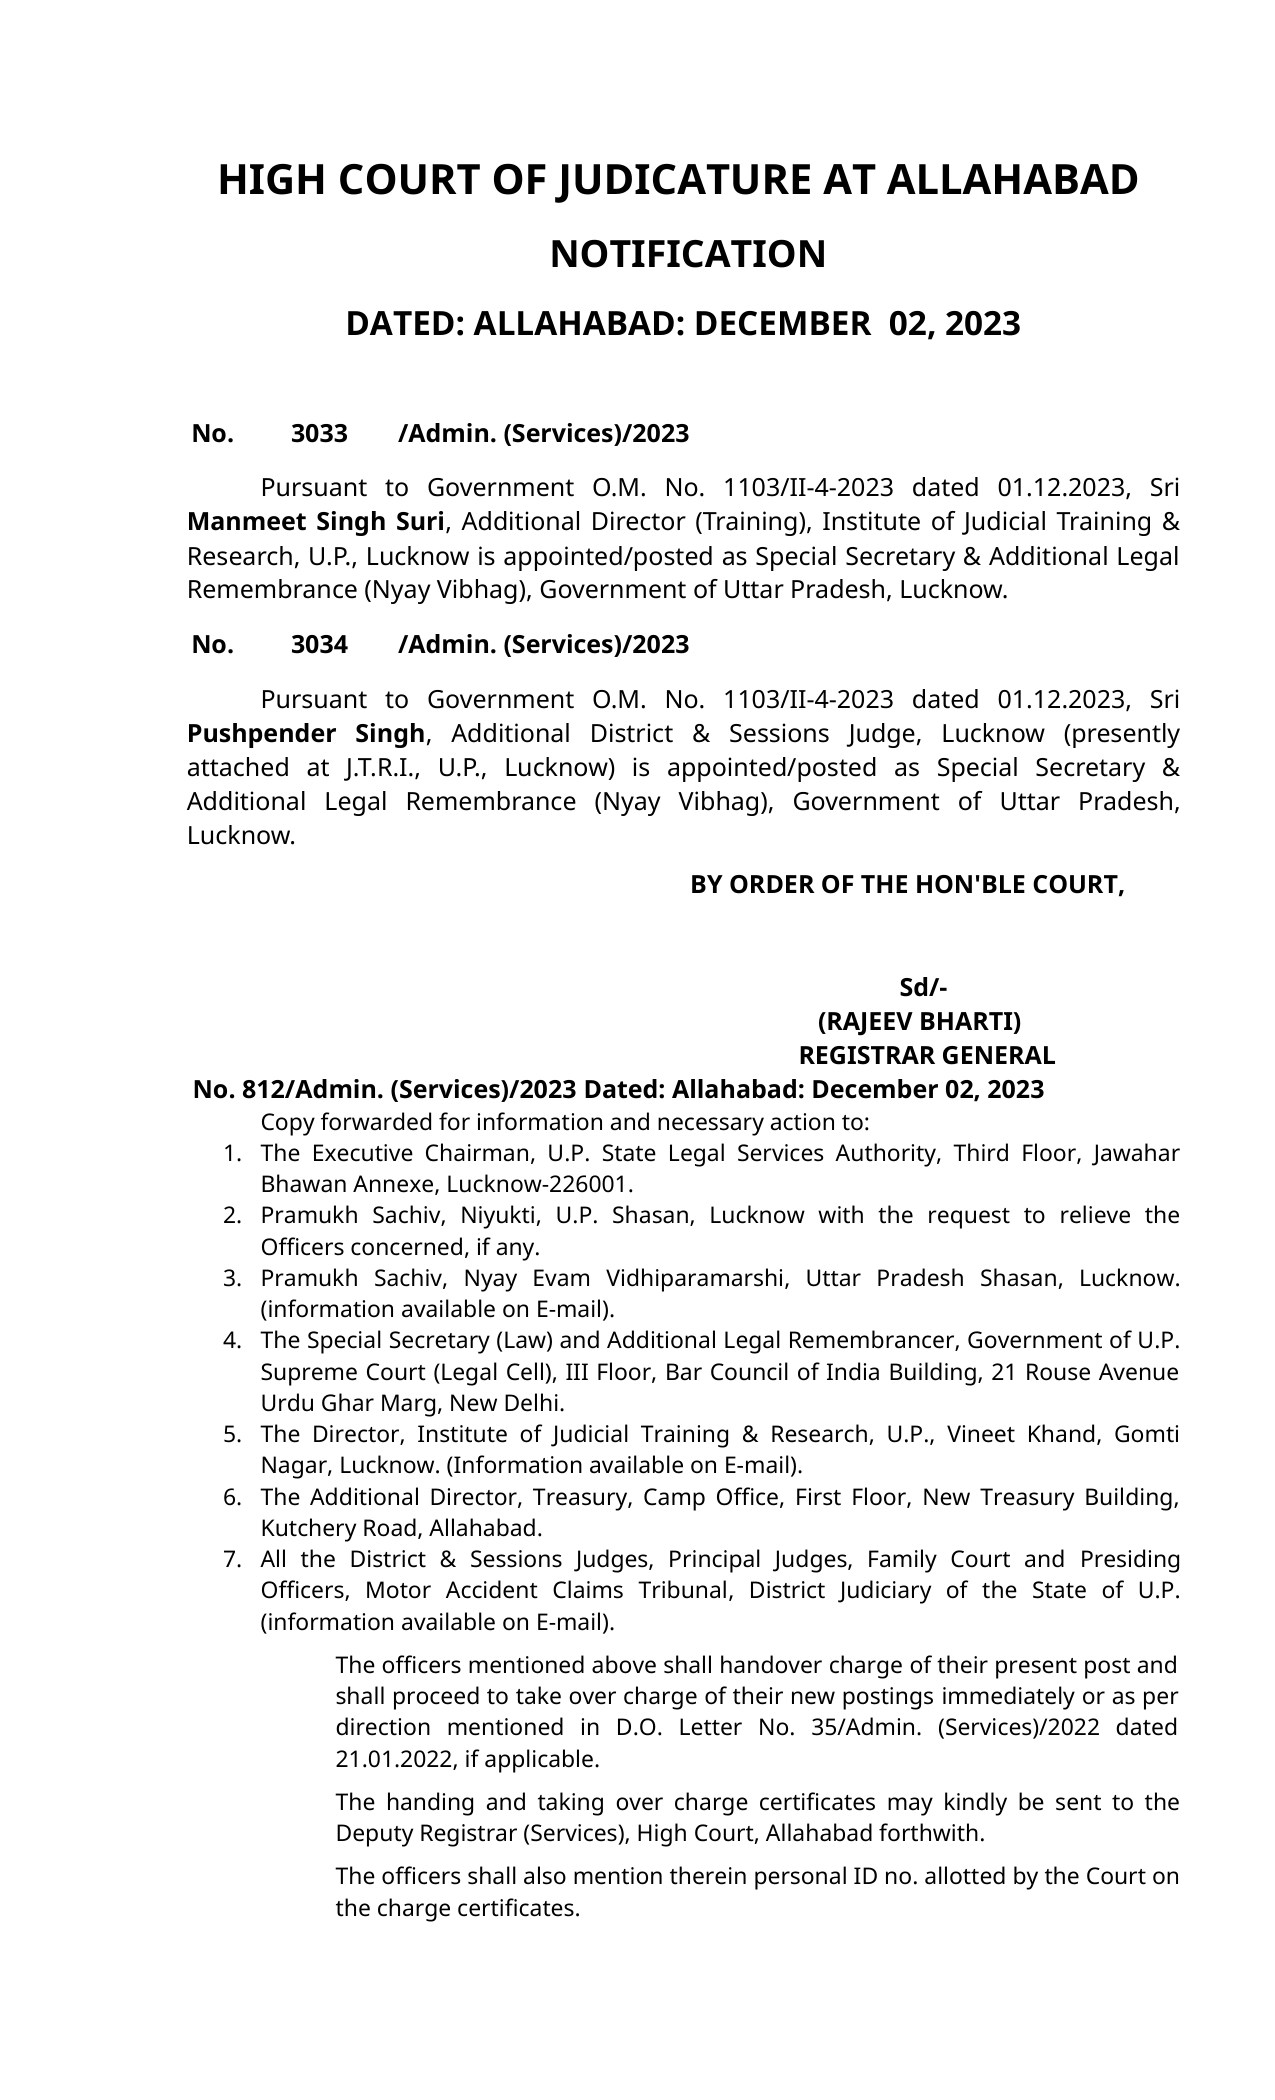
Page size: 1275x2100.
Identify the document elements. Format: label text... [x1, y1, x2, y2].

table_header No. [185, 621, 247, 667]
text Copy forwarded for information and necessary action to: [185, 1106, 1181, 1137]
text BY ORDER OF THE HON'BLE COURT, [560, 867, 1181, 901]
table_header 3033 [247, 410, 392, 455]
table_header /Admin. (Services)/2023 [392, 410, 759, 455]
text The handing and taking over charge certificates may kindly be sent to the Deputy Registrar (Services), High Court, Allahabad forthwith. [298, 1786, 1181, 1848]
table_header No. [185, 410, 247, 455]
title HIGH COURT OF JUDICATURE AT ALLAHABAD [148, 150, 1209, 207]
subtitle Pursuant to Government O.M. No. 1103/II-4-2023 dated 01.12.2023, Sri Pushpender Singh, Additional District & Sessions Judge, Lucknow (presently attached at J.T.R.I., U.P., Lucknow) is appointed/posted as Special Secretary & Additional Legal Remembrance (Nyay Vibhag), Government of Uttar Pradesh, Lucknow. [187, 682, 1181, 852]
subtitle NOTIFICATION [185, 228, 1181, 279]
list The Director, Institute of Judicial Training & Research, U.P., Vineet Khand, Gomti Nagar, Lucknow. (Information available on E-mail). [223, 1418, 1181, 1481]
text No. 812/Admin. (Services)/2023 Dated: Allahabad: December 02, 2023 [185, 1071, 1181, 1106]
list All the District & Sessions Judges, Principal Judges, Family Court and Presiding Officers, Motor Accident Claims Tribunal, District Judiciary of the State of U.P. (information available on E-mail). [223, 1543, 1181, 1637]
text REGISTRAR GENERAL [185, 1037, 1181, 1071]
table_header 3034 [247, 621, 392, 667]
list The Executive Chairman, U.P. State Legal Services Authority, Third Floor, Jawahar Bhawan Annexe, Lucknow-226001. [223, 1137, 1181, 1199]
table_header /Admin. (Services)/2023 [392, 621, 759, 667]
text The officers mentioned above shall handover charge of their present post and shall proceed to take over charge of their new postings immediately or as per direction mentioned in D.O. Letter No. 35/Admin. (Services)/2022 dated 21.01.2022, if applicable. [335, 1649, 1179, 1774]
list Pramukh Sachiv, Niyukti, U.P. Shasan, Lucknow with the request to relieve the Officers concerned, if any. [223, 1199, 1181, 1262]
text The officers shall also mention therein personal ID no. allotted by the Court on the charge certificates. [335, 1860, 1181, 1923]
subtitle DATED: ALLAHABAD: DECEMBER 02, 2023 [185, 300, 1181, 345]
text (RAJEEV BHARTI) [185, 1003, 1181, 1037]
text Sd/- [185, 969, 1181, 1003]
list The Special Secretary (Law) and Additional Legal Remembrancer, Government of U.P. Supreme Court (Legal Cell), III Floor, Bar Council of India Building, 21 Rouse Avenue Urdu Ghar Marg, New Delhi. [223, 1324, 1181, 1418]
subtitle Pursuant to Government O.M. No. 1103/II-4-2023 dated 01.12.2023, Sri Manmeet Singh Suri, Additional Director (Training), Institute of Judicial Training & Research, U.P., Lucknow is appointed/posted as Special Secretary & Additional Legal Remembrance (Nyay Vibhag), Government of Uttar Pradesh, Lucknow. [187, 470, 1181, 606]
list Pramukh Sachiv, Nyay Evam Vidhiparamarshi, Uttar Pradesh Shasan, Lucknow. (information available on E-mail). [223, 1262, 1181, 1324]
list The Additional Director, Treasury, Camp Office, First Floor, New Treasury Building, Kutchery Road, Allahabad. [223, 1481, 1181, 1543]
